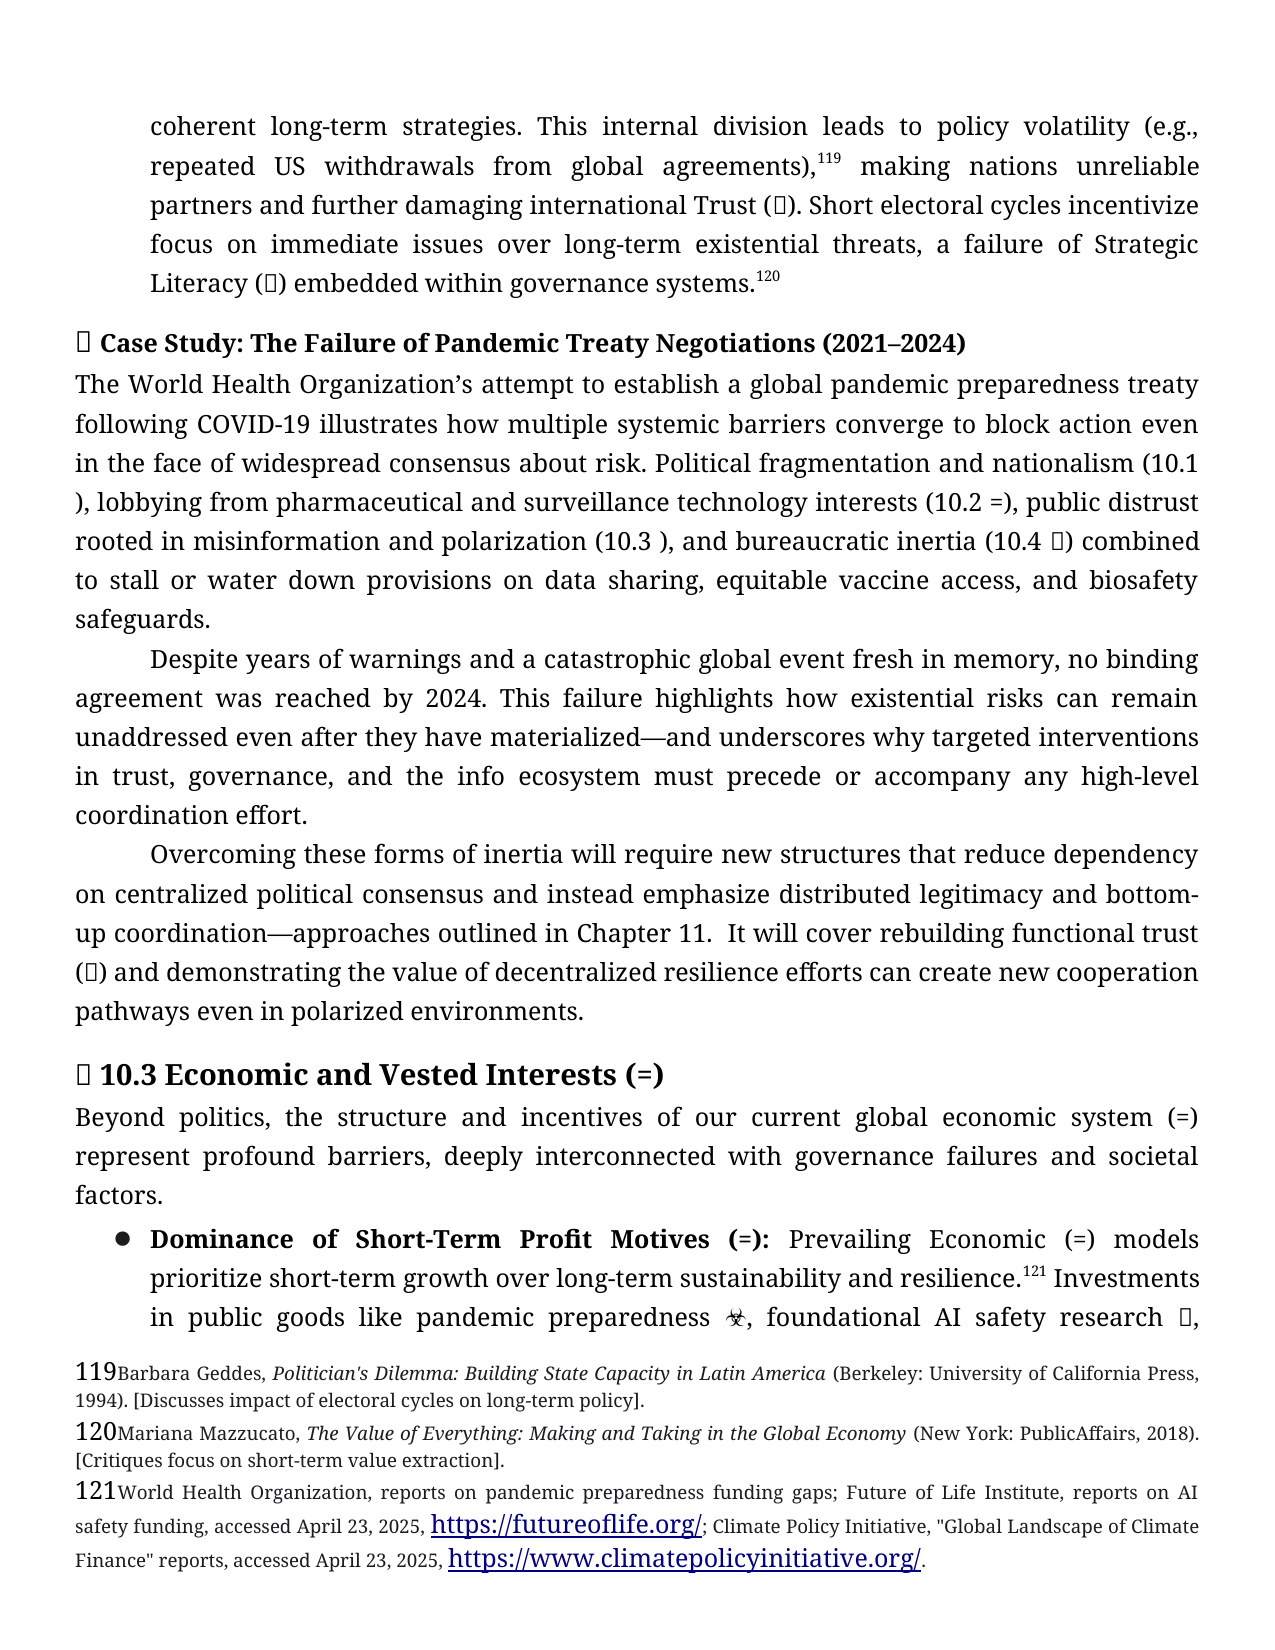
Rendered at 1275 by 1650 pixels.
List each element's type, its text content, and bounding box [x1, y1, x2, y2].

list Domestic Political Polarization and Gridlock: Within many key nations, deep political polarization creates legislative gridlock and policy instability, undermining domestic Governance (🏛️) capacity. This is fueled by low internal Social Trust ( ) and often amplified by a polluted Information Environment (📀). Climate policy , pandemic response measures ☣️, and potential AI regulation 🤖 become highly partisan, preventing coherent long-term strategies. This internal division leads to policy volatility (e.g., repeated US withdrawals from global agreements), making nations unreliable partners and further damaging international Trust (🤝). Short electoral cycles incentivize focus on immediate issues over long-term existential threats, a failure of Strategic Literacy (🔎) embedded within governance systems. [112, 109, 1200, 300]
list Barbara Geddes, Politician's Dilemma: Building State Capacity in Latin America (Berkeley: University of California Press, 1994). [Discusses impact of electoral cycles on long-term policy]. [75, 1354, 1200, 1413]
subtitle 🚧 10.3 Economic and Vested Interests (=) [75, 1054, 1200, 1093]
list Mariana Mazzucato, The Value of Everything: Making and Taking in the Global Economy (New York: PublicAffairs, 2018). [Critiques focus on short-term value extraction]. [75, 1413, 1200, 1473]
list World Health Organization, reports on pandemic preparedness funding gaps; Future of Life Institute, reports on AI safety funding, accessed April 23, 2025, https://futureoflife.org/; Climate Policy Initiative, "Global Landscape of Climate Finance" reports, accessed April 23, 2025, https://www.climatepolicyinitiative.org/. [75, 1473, 1200, 1575]
list Dominance of Short-Term Profit Motives (=): Prevailing Economic (=) models prioritize short-term growth over long-term sustainability and resilience. Investments in public goods like pandemic preparedness ☣️, foundational AI safety research 🤖, robust cybersecurity 🤖, climate adaptation 🔥, or ecosystem restoration 🌍 are often underfunded because their returns are long-term, diffuse, or hard to quantify (=). This reflects weak Governance (🏛️) unable to mandate long-term perspectives and poor Strategic Literacy (🔎) regarding the ultimate costs of inaction. This dynamic actively disincentivizes investment in Infrastructure Resilience (🔌). [112, 1217, 1200, 1334]
text The World Health Organization’s attempt to establish a global pandemic preparedness treaty following COVID-19 illustrates how multiple systemic barriers converge to block action even in the face of widespread consensus about risk. Political fragmentation and nationalism (10.1 🏛️), lobbying from pharmaceutical and surveillance technology interests (10.2 =), public distrust rooted in misinformation and polarization (10.3 🤝📀), and bureaucratic inertia (10.4 🏛️) combined to stall or water down provisions on data sharing, equitable vaccine access, and biosafety safeguards. [75, 367, 1200, 636]
text Beyond politics, the structure and incentives of our current global economic system (=) represent profound barriers, deeply interconnected with governance failures and societal factors. [75, 1099, 1200, 1212]
text Despite years of warnings and a catastrophic global event fresh in memory, no binding agreement was reached by 2024. This failure highlights how existential risks can remain unaddressed even after they have materialized—and underscores why targeted interventions in trust, governance, and the info ecosystem must precede or accompany any high-level coordination effort. [75, 641, 1200, 832]
subtitle 🚧 Case Study: The Failure of Pandemic Treaty Negotiations (2021–2024) [75, 322, 1200, 361]
text Overcoming these forms of inertia will require new structures that reduce dependency on centralized political consensus and instead emphasize distributed legitimacy and bottom-up coordination—approaches outlined in Chapter 11. It will cover rebuilding functional trust (🤝) and demonstrating the value of decentralized resilience efforts can create new cooperation pathways even in polarized environments. [75, 837, 1200, 1028]
